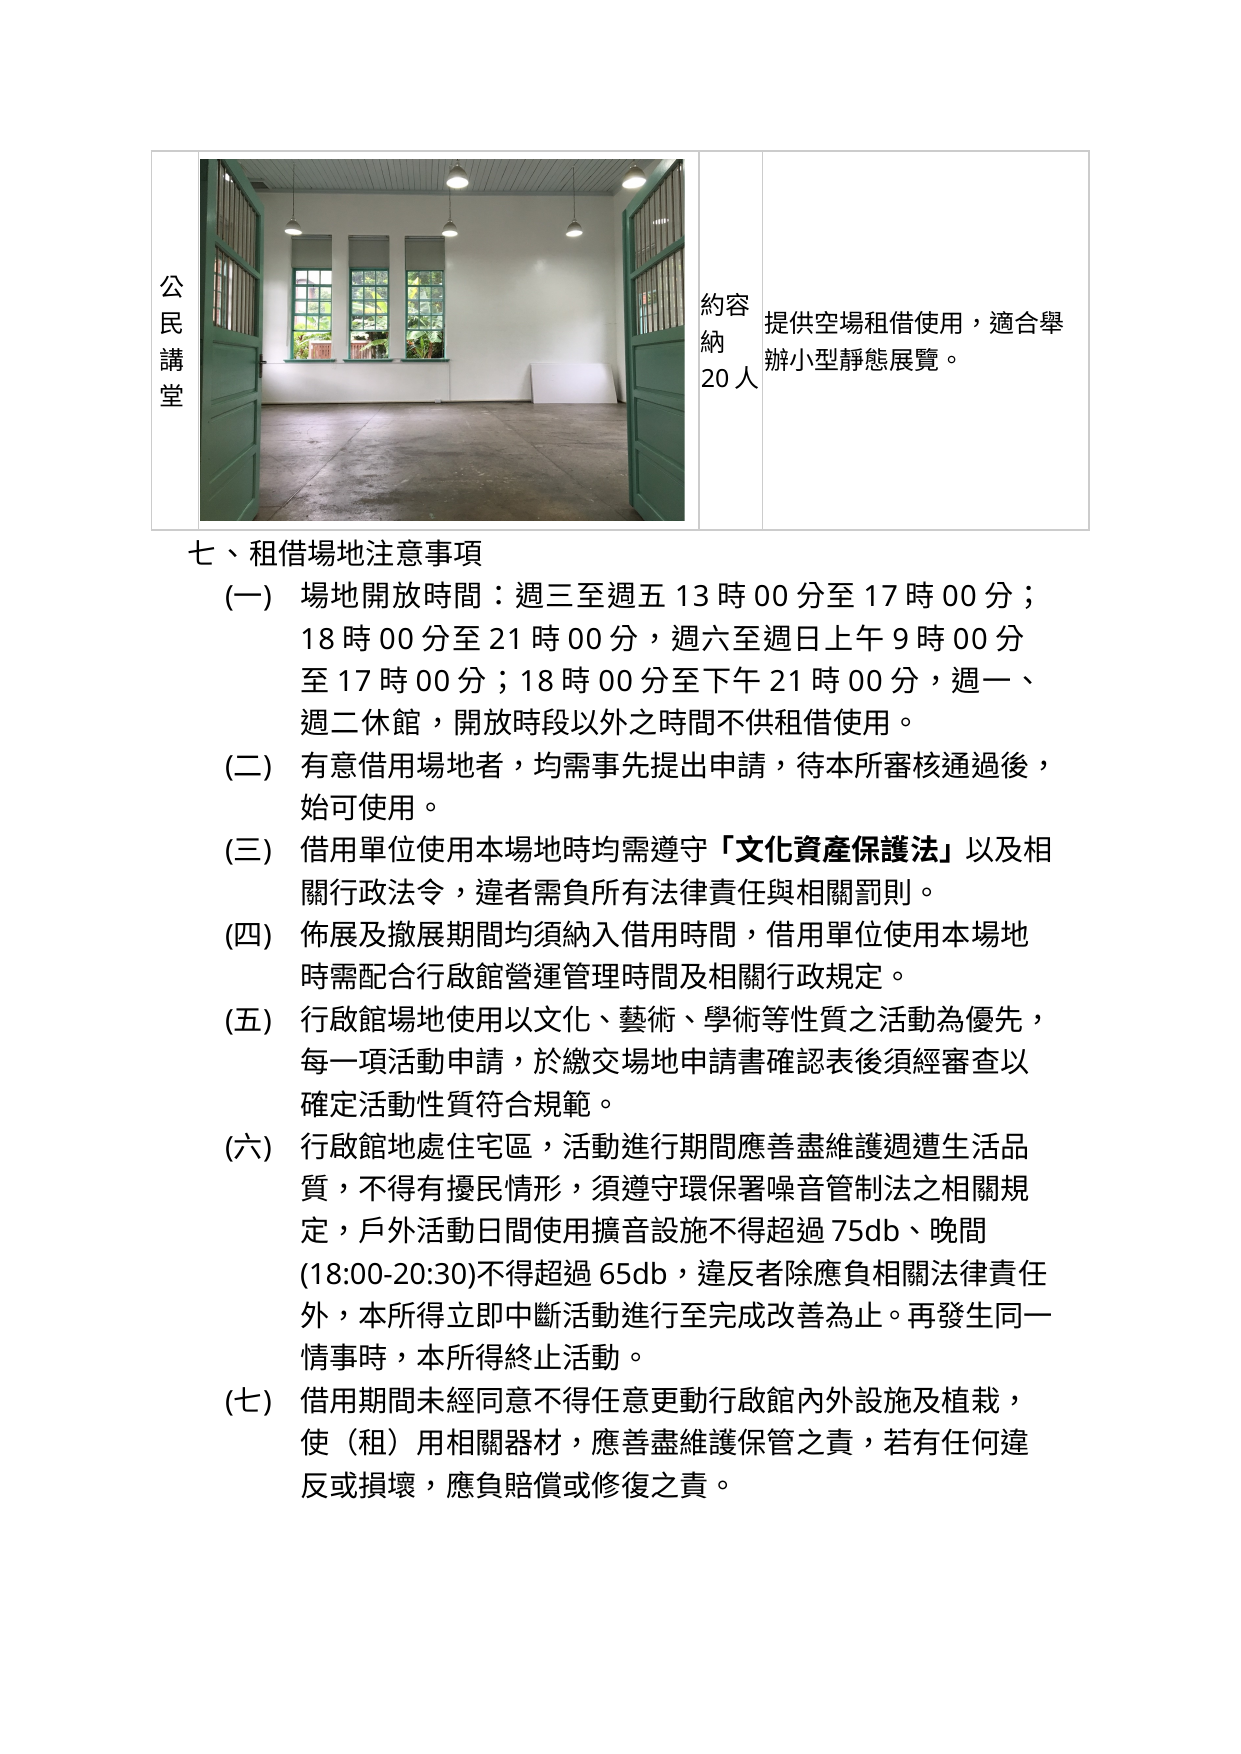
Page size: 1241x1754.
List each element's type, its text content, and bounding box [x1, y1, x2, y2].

list 場地開放時間：週三至週五13時00分至17時00分；18時00分至21時00分，週六至週日上午9時00分至17時00分；18時00分至下午21時00分，週一、週二休館，開放時段以外之時間不供租借使用。 [225, 573, 1053, 742]
table_cell 約容納 20人 [700, 152, 762, 529]
table_cell [199, 152, 698, 529]
list 借用單位使用本場地時均需遵守「文化資產保護法」以及相關行政法令，違者需負所有法律責任與相關罰則。 [225, 827, 1053, 912]
list 有意借用場地者，均需事先提出申請，待本所審核通過後，始可使用。 [225, 742, 1053, 827]
list 借用期間未經同意不得任意更動行啟館內外設施及植栽，使（租）用相關器材，應善盡維護保管之責，若有任何違反或損壞，應負賠償或修復之責。 [225, 1377, 1053, 1504]
picture [200, 159, 685, 521]
table_cell 公民講堂 [152, 152, 198, 529]
list 佈展及撤展期間均須納入借用時間，借用單位使用本場地時需配合行啟館營運管理時間及相關行政規定。 [225, 912, 1053, 996]
list 行啟館地處住宅區，活動進行期間應善盡維護週遭生活品質，不得有擾民情形，須遵守環保署噪音管制法之相關規定，戶外活動日間使用擴音設施不得超過75db、晚間(18:00-20:30)不得超過65db，違反者除應負相關法律責任外，本所得立即中斷活動進行至完成改善為止。再發生同一情事時，本所得終止活動。 [225, 1123, 1053, 1377]
list 行啟館場地使用以文化、藝術、學術等性質之活動為優先，每一項活動申請，於繳交場地申請書確認表後須經審查以確定活動性質符合規範。 [225, 996, 1053, 1123]
table_cell 提供空場租借使用，適合舉辦小型靜態展覽。 [763, 152, 1088, 529]
text 七、租借場地注意事項 [187, 531, 1053, 573]
